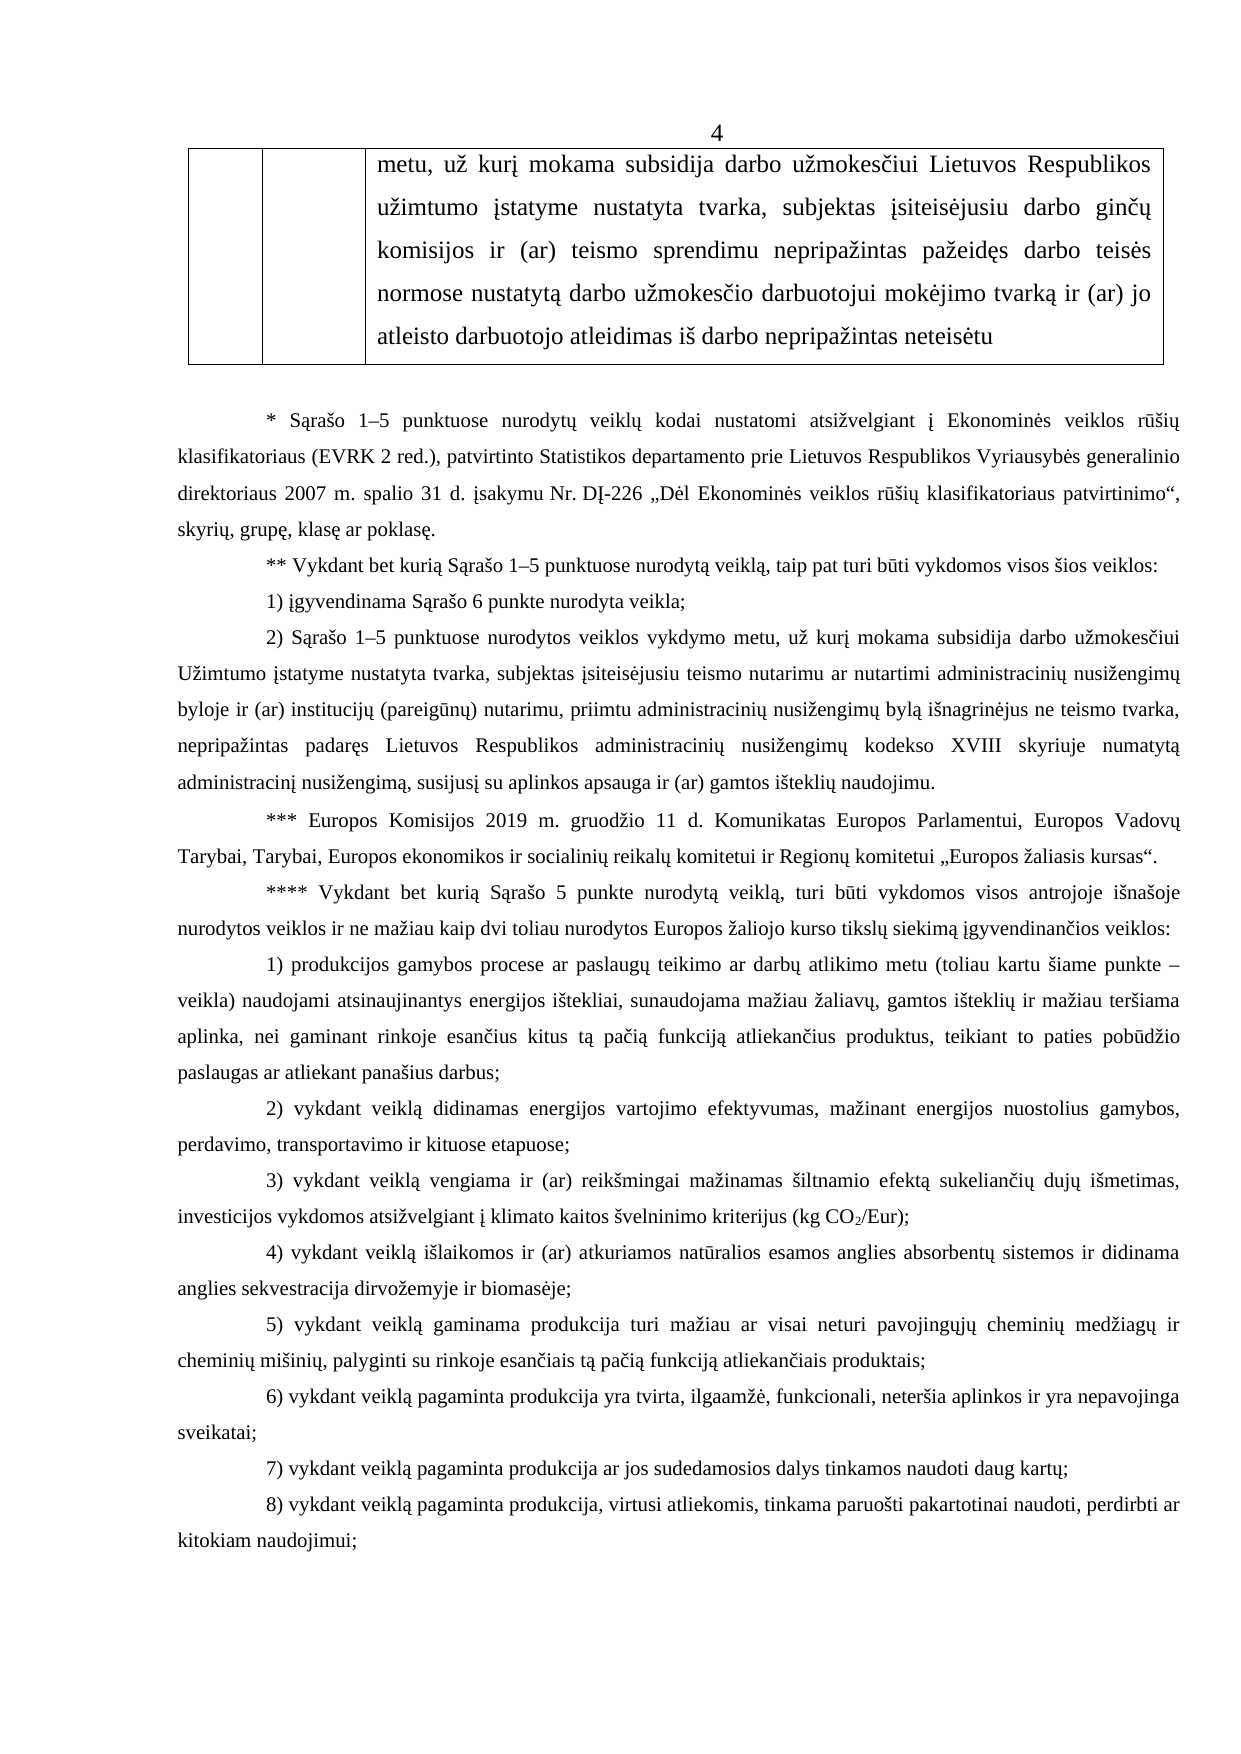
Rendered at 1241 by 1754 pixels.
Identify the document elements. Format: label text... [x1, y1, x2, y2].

text *** Europos Komisijos 2019 m. gruodžio 11 d. Komunikatas Europos Parlamentui, Europos Vadovų Tarybai, Tarybai, Europos ekonomikos ir socialinių reikalų komitetui ir Regionų komitetui „Europos žaliasis kursas“. [177, 808, 1181, 868]
table_cell [189, 149, 262, 364]
text 7) vykdant veiklą pagaminta produkcija ar jos sudedamosios dalys tinkamos naudoti daug kartų; [177, 1456, 1181, 1480]
table_cell Bet kurios iš Veiklų, orientuotų į pažangių technologijų gamybą, žinioms imlias paslaugas, Europos Sąjungos žaliojo kurso tikslų siekimą ir socialinį dialogą, sąrašo (toliau – Sąrašas) 1–5 punktuose nurodytos veiklos vykdymo metu, už kurį mokama subsidija darbo užmokesčiui Lietuvos Respublikos užimtumo įstatyme nustatyta tvarka, subjektas įsiteisėjusiu darbo ginčų komisijos ir (ar) teismo sprendimu nepripažintas pažeidęs darbo teisės normose nustatytą darbo užmokesčio darbuotojui mokėjimo tvarką ir (ar) jo atleisto darbuotojo atleidimas iš darbo nepripažintas neteisėtu [366, 149, 1163, 364]
text 8) vykdant veiklą pagaminta produkcija, virtusi atliekomis, tinkama paruošti pakartotinai naudoti, perdirbti ar kitokiam naudojimui; [177, 1492, 1181, 1552]
text 1) įgyvendinama Sąrašo 6 punkte nurodyta veikla; [177, 588, 1181, 613]
text 1) produkcijos gamybos procese ar paslaugų teikimo ar darbų atlikimo metu (toliau kartu šiame punkte – veikla) naudojami atsinaujinantys energijos ištekliai, sunaudojama mažiau žaliavų, gamtos išteklių ir mažiau teršiama aplinka, nei gaminant rinkoje esančius kitus tą pačią funkciją atliekančius produktus, teikiant to paties pobūdžio paslaugas ar atliekant panašius darbus; [177, 952, 1181, 1084]
table_cell [263, 149, 365, 364]
text 3) vykdant veiklą vengiama ir (ar) reikšmingai mažinamas šiltnamio efektą sukeliančių dujų išmetimas, investicijos vykdomos atsižvelgiant į klimato kaitos švelninimo kriterijus (kg CO2/Eur); [177, 1168, 1181, 1228]
text 2) Sąrašo 1–5 punktuose nurodytos veiklos vykdymo metu, už kurį mokama subsidija darbo užmokesčiui Užimtumo įstatyme nustatyta tvarka, subjektas įsiteisėjusiu teismo nutarimu ar nutartimi administracinių nusižengimų byloje ir (ar) institucijų (pareigūnų) nutarimu, priimtu administracinių nusižengimų bylą išnagrinėjus ne teismo tvarka, nepripažintas padaręs Lietuvos Respublikos administracinių nusižengimų kodekso XVIII skyriuje numatytą administracinį nusižengimą, susijusį su aplinkos apsauga ir (ar) gamtos išteklių naudojimu. [177, 624, 1181, 795]
text **** Vykdant bet kurią Sąrašo 5 punkte nurodytą veiklą, turi būti vykdomos visos antrojoje išnašoje nurodytos veiklos ir ne mažiau kaip dvi toliau nurodytos Europos žaliojo kurso tikslų siekimą įgyvendinančios veiklos: [177, 880, 1181, 940]
text 2) vykdant veiklą didinamas energijos vartojimo efektyvumas, mažinant energijos nuostolius gamybos, perdavimo, transportavimo ir kituose etapuose; [177, 1096, 1181, 1156]
text 5) vykdant veiklą gaminama produkcija turi mažiau ar visai neturi pavojingųjų cheminių medžiagų ir cheminių mišinių, palyginti su rinkoje esančiais tą pačią funkciją atliekančiais produktais; [177, 1312, 1181, 1372]
text * Sąrašo 1–5 punktuose nurodytų veiklų kodai nustatomi atsižvelgiant į Ekonominės veiklos rūšių klasifikatoriaus (EVRK 2 red.), patvirtinto Statistikos departamento prie Lietuvos Respublikos Vyriausybės generalinio direktoriaus 2007 m. spalio 31 d. įsakymu Nr. DĮ-226 „Dėl Ekonominės veiklos rūšių klasifikatoriaus patvirtinimo“, skyrių, grupę, klasę ar poklasę. [177, 408, 1181, 541]
text ** Vykdant bet kurią Sąrašo 1–5 punktuose nurodytą veiklą, taip pat turi būti vykdomos visos šios veiklos: [177, 552, 1181, 577]
text 4) vykdant veiklą išlaikomos ir (ar) atkuriamos natūralios esamos anglies absorbentų sistemos ir didinama anglies sekvestracija dirvožemyje ir biomasėje; [177, 1240, 1181, 1300]
text 6) vykdant veiklą pagaminta produkcija yra tvirta, ilgaamžė, funkcionali, neteršia aplinkos ir yra nepavojinga sveikatai; [177, 1384, 1181, 1444]
